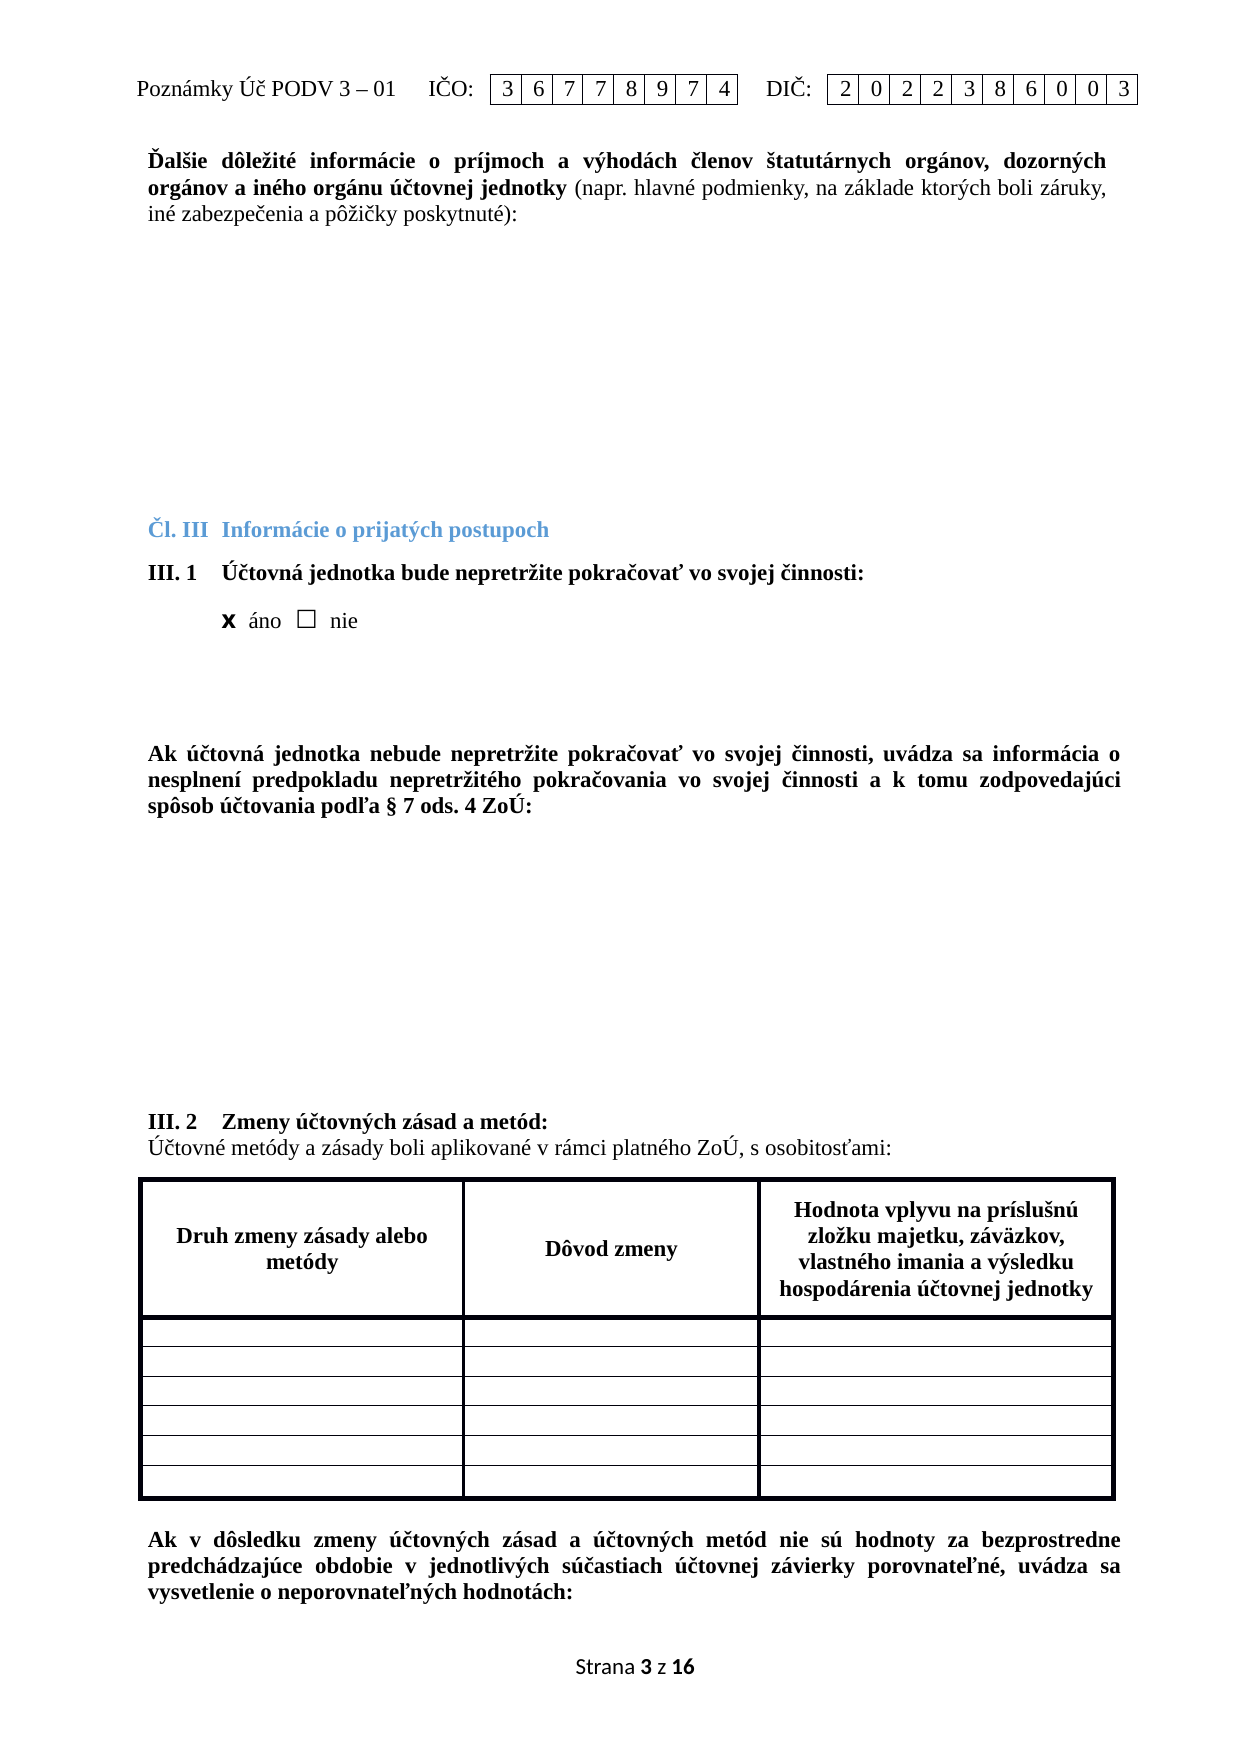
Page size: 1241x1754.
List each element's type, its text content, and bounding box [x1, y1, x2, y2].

table_header Hodnota vplyvu na príslušnú zložku majetku, záväzkov, vlastného imania a výsledku hospodárenia účtovnej jednotky [761, 1182, 1111, 1315]
table_cell [761, 1466, 1111, 1496]
table_cell [143, 1377, 462, 1405]
table_cell [143, 1466, 462, 1496]
table_cell [465, 1406, 757, 1435]
table_cell [465, 1466, 757, 1496]
table_cell [465, 1377, 757, 1405]
table_cell [761, 1377, 1111, 1405]
table_cell [465, 1347, 757, 1376]
text III. 2 Zmeny účtovných zásad a metód: [148, 1108, 1122, 1134]
text Účtovné metódy a zásady boli aplikované v rámci platného ZoÚ, s osobitosťami: [148, 1134, 1122, 1161]
table_cell [465, 1320, 757, 1346]
table_cell [761, 1436, 1111, 1465]
text x áno ☐ nie [148, 602, 1122, 636]
table_cell [143, 1436, 462, 1465]
table_cell [761, 1320, 1111, 1346]
table_cell [143, 1320, 462, 1346]
table_cell [143, 1406, 462, 1435]
text Ak účtovná jednotka nebude nepretržite pokračovať vo svojej činnosti, uvádza sa informácia o nesplnení predpokladu nepretržitého pokračovania vo svojej činnosti a k tomu zodpovedajúci spôsob účtovania podľa § 7 ods. 4 ZoÚ: [148, 740, 1122, 819]
table_cell [465, 1436, 757, 1465]
text Ďalšie dôležité informácie o príjmoch a výhodách členov štatutárnych orgánov, dozorných orgánov a iného orgánu účtovnej jednotky (napr. hlavné podmienky, na základe ktorých boli záruky, iné zabezpečenia a pôžičky poskytnuté): [148, 148, 1107, 227]
table_cell [761, 1347, 1111, 1376]
table_header Druh zmeny zásady alebo metódy [143, 1182, 462, 1315]
table_cell [761, 1406, 1111, 1435]
table_header Dôvod zmeny [465, 1182, 757, 1315]
text III. 1 Účtovná jednotka bude nepretržite pokračovať vo svojej činnosti: [148, 559, 1122, 585]
table_cell [143, 1347, 462, 1376]
text Ak v dôsledku zmeny účtovných zásad a účtovných metód nie sú hodnoty za bezprostredne predchádzajúce obdobie v jednotlivých súčastiach účtovnej závierky porovnateľné, uvádza sa vysvetlenie o neporovnateľných hodnotách: [148, 1526, 1122, 1605]
text Čl. III Informácie o prijatých postupoch [148, 516, 1122, 542]
